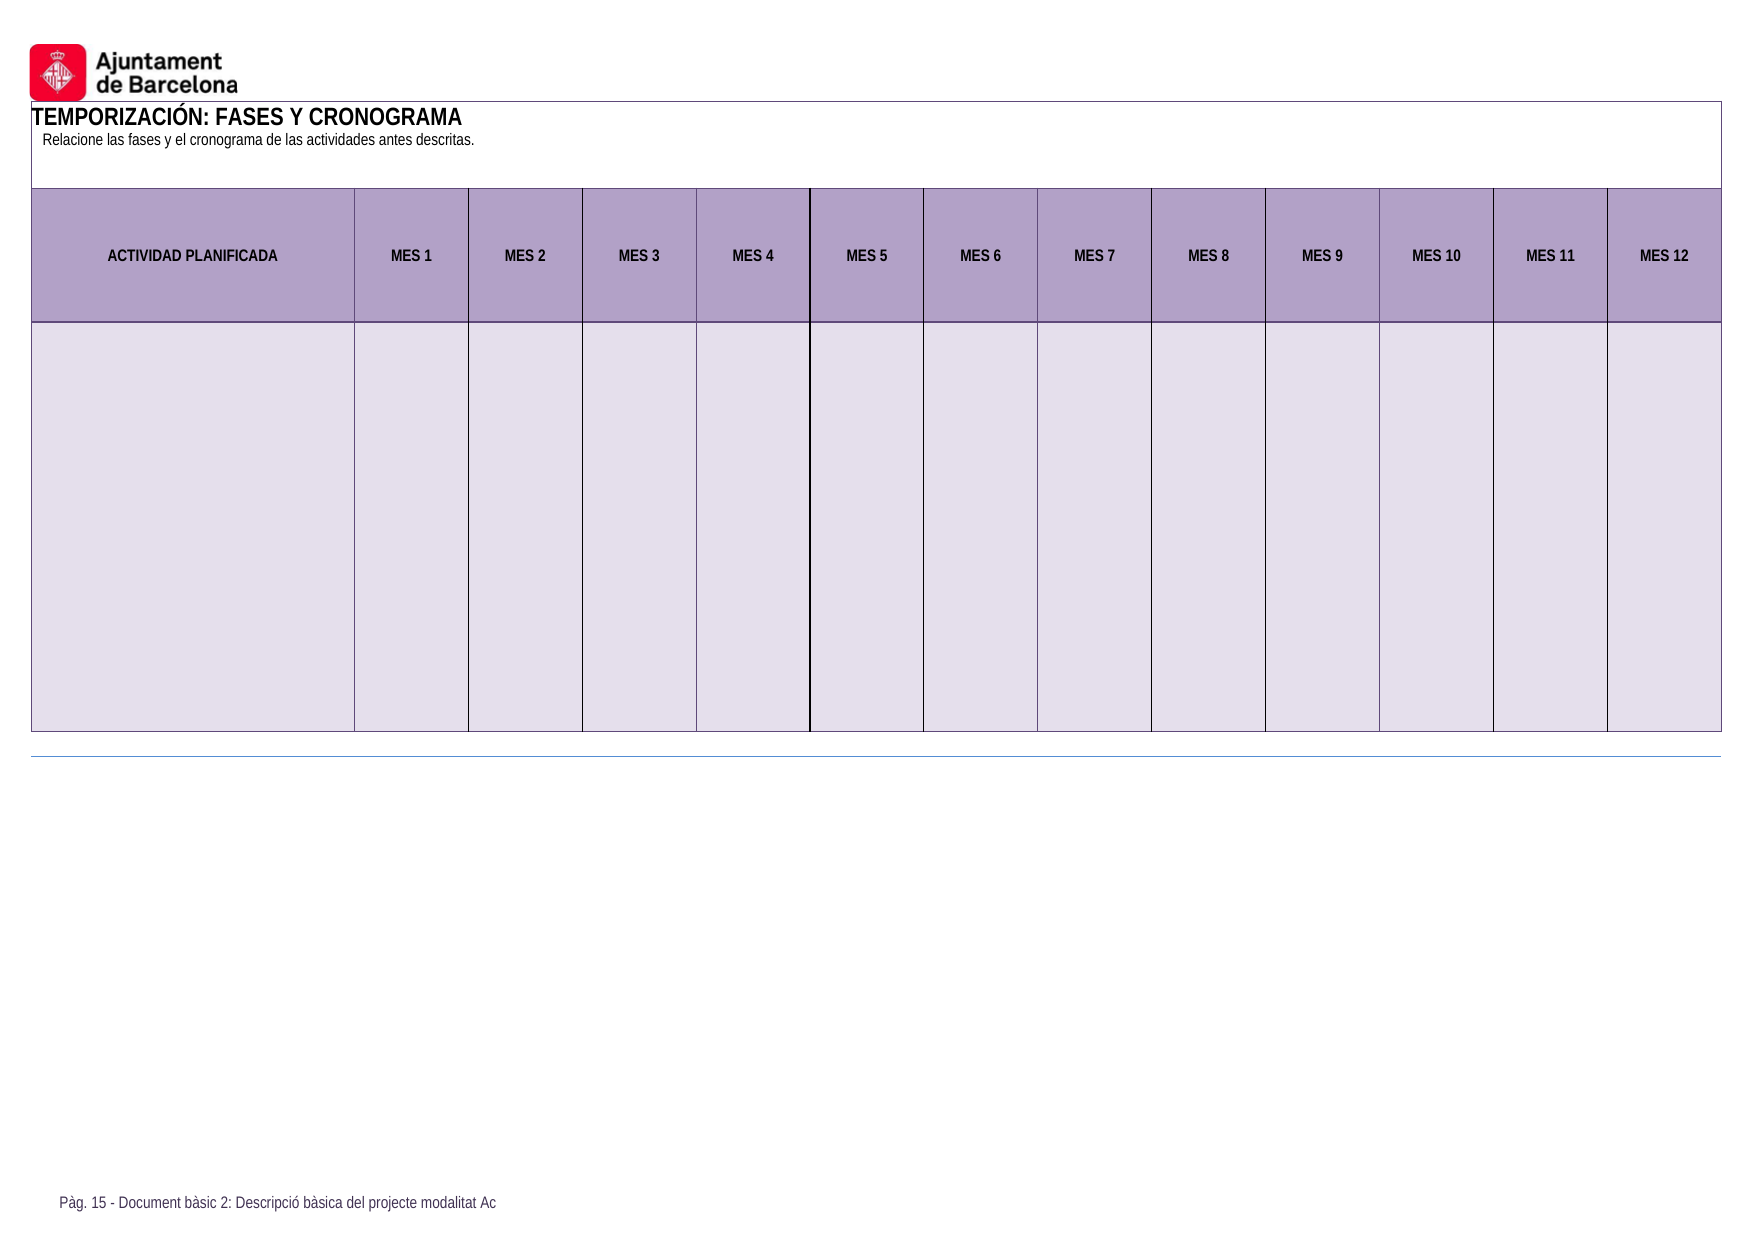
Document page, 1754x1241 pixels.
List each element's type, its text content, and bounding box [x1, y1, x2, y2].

table_cell MES 7 [1038, 189, 1151, 321]
table_cell MES 1 [355, 189, 468, 321]
table_cell MES 4 [697, 189, 809, 321]
table_cell [1494, 323, 1607, 731]
table_cell MES 3 [583, 189, 696, 321]
picture [29, 44, 238, 101]
table_cell MES 9 [1266, 189, 1379, 321]
table_cell MES 11 [1494, 189, 1607, 321]
table_cell ACTIVIDAD PLANIFICADA [32, 189, 354, 321]
table_cell MES 12 [1608, 189, 1721, 321]
table_cell [924, 323, 1037, 731]
table_cell [1266, 323, 1379, 731]
table_cell MES 6 [924, 189, 1037, 321]
table_cell [1608, 323, 1721, 731]
table_cell Relacione las fases y el cronograma de las actividades antes descritas. [32, 130, 1721, 188]
table_cell [1380, 323, 1493, 731]
table_cell [32, 323, 354, 731]
table_cell MES 2 [469, 189, 582, 321]
table_cell [1038, 323, 1151, 731]
table_cell [697, 323, 809, 731]
table_cell [469, 323, 582, 731]
table_cell [811, 323, 923, 731]
table_cell [355, 323, 468, 731]
table_cell [583, 323, 696, 731]
table_cell MES 10 [1380, 189, 1493, 321]
table_cell [31, 732, 1721, 756]
table_cell MES 5 [811, 189, 923, 321]
table_header TEMPORIZACIÓN: FASES Y CRONOGRAMA [32, 102, 1721, 130]
table_cell [1152, 323, 1265, 731]
table_cell MES 8 [1152, 189, 1265, 321]
